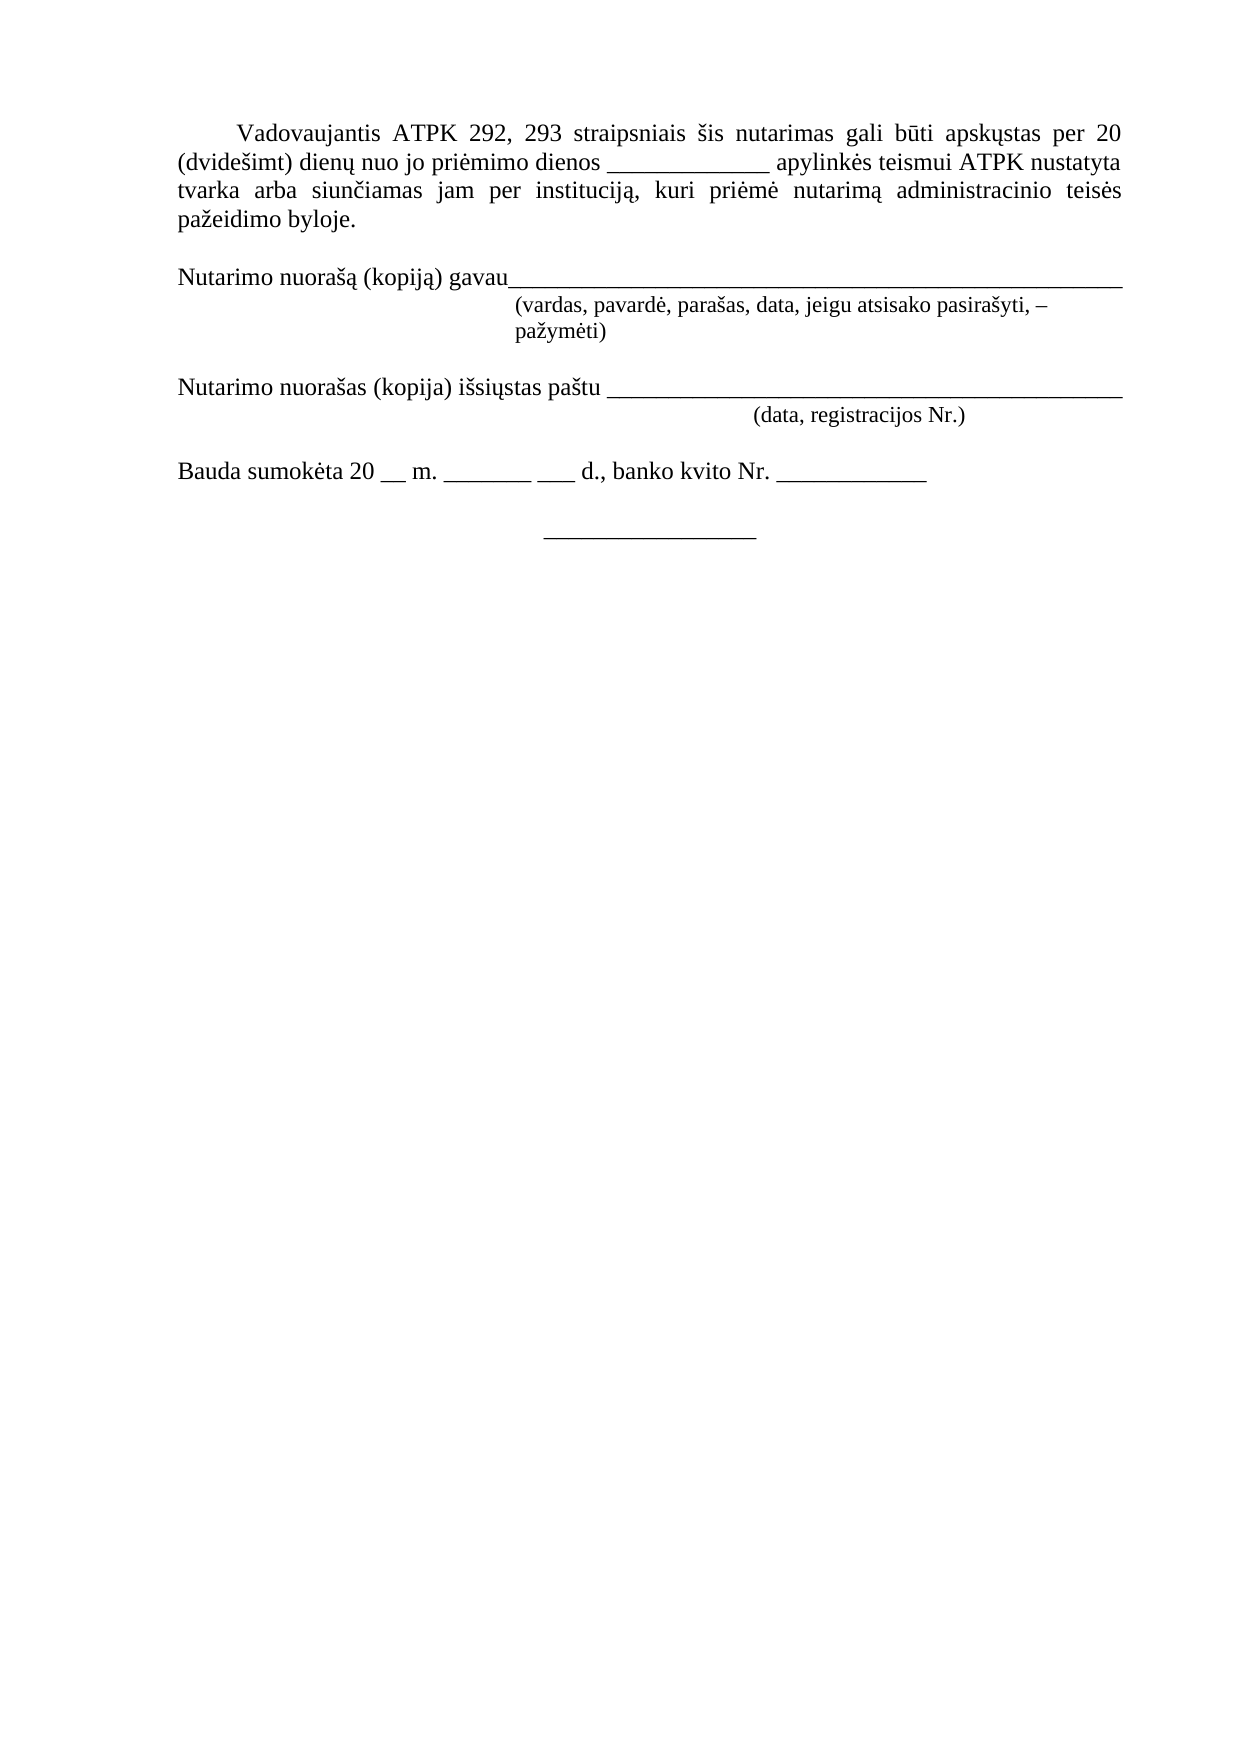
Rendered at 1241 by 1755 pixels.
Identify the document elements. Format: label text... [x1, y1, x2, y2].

text Bauda sumokėta 20 __ m. _______ ___ d., banko kvito Nr. ____________ [177, 456, 1122, 485]
text _________________ [177, 513, 1122, 542]
text (data, registracijos Nr.) [602, 401, 1122, 427]
text Vadovaujantis ATPK 292, 293 straipsniais šis nutarimas gali būti apskųstas per 20 (dvidešimt) dienų nuo jo priėmimo dienos _____________ apylinkės teismui ATPK nustatyta tvarka arba siunčiamas jam per instituciją, kuri priėmė nutarimą administracinio teisės pažeidimo byloje. [177, 118, 1122, 233]
text Nutarimo nuorašas (kopija) išsiųstas paštu [177, 372, 1122, 401]
text (vardas, pavardė, parašas, data, jeigu atsisako pasirašyti, – pažymėti) [515, 291, 1122, 343]
text Nutarimo nuorašą (kopiją) gavau [177, 262, 1122, 291]
